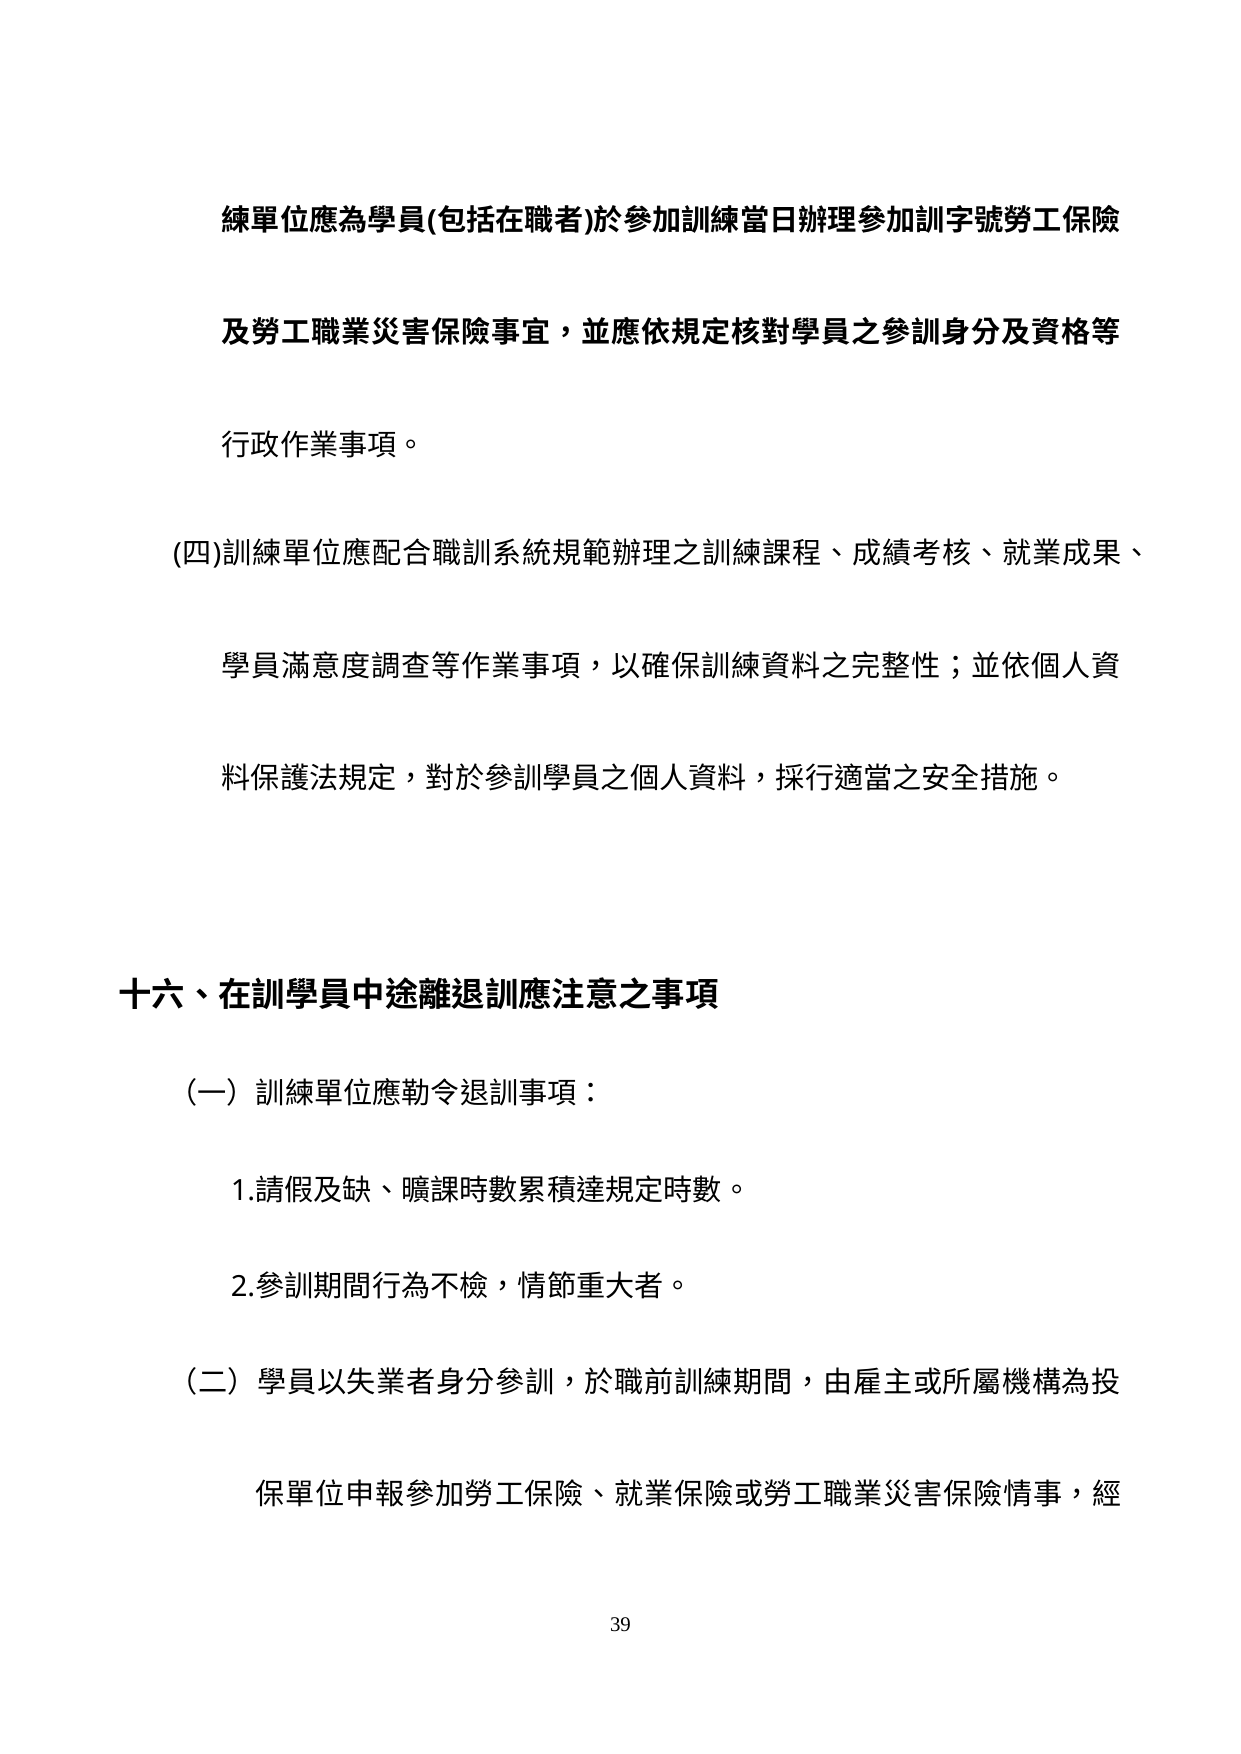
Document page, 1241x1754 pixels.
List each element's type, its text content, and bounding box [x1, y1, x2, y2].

text 2.參訓期間行為不檢，情節重大者。 [231, 1246, 1122, 1321]
text 練單位應為學員(包括在職者)於參加訓練當日辦理參加訓字號勞工保險及勞工職業災害保險事宜，並應依規定核對學員之參訓身分及資格等行政作業事項。 [173, 180, 1122, 480]
subtitle 十六、在訓學員中途離退訓應注意之事項 [118, 954, 1122, 1029]
text (四)訓練單位應配合職訓系統規範辦理之訓練課程、成績考核、就業成果、學員滿意度調查等作業事項，以確保訓練資料之完整性；並依個人資料保護法規定，對於參訓學員之個人資料，採行適當之安全措施。 [173, 514, 1122, 814]
text （二）學員以失業者身分參訓，於職前訓練期間，由雇主或所屬機構為投保單位申報參加勞工保險、就業保險或勞工職業災害保險情事，經 [168, 1342, 1122, 1529]
text 1.請假及缺、曠課時數累積達規定時數。 [231, 1150, 1122, 1225]
text （一）訓練單位應勒令退訓事項： [168, 1054, 1122, 1129]
